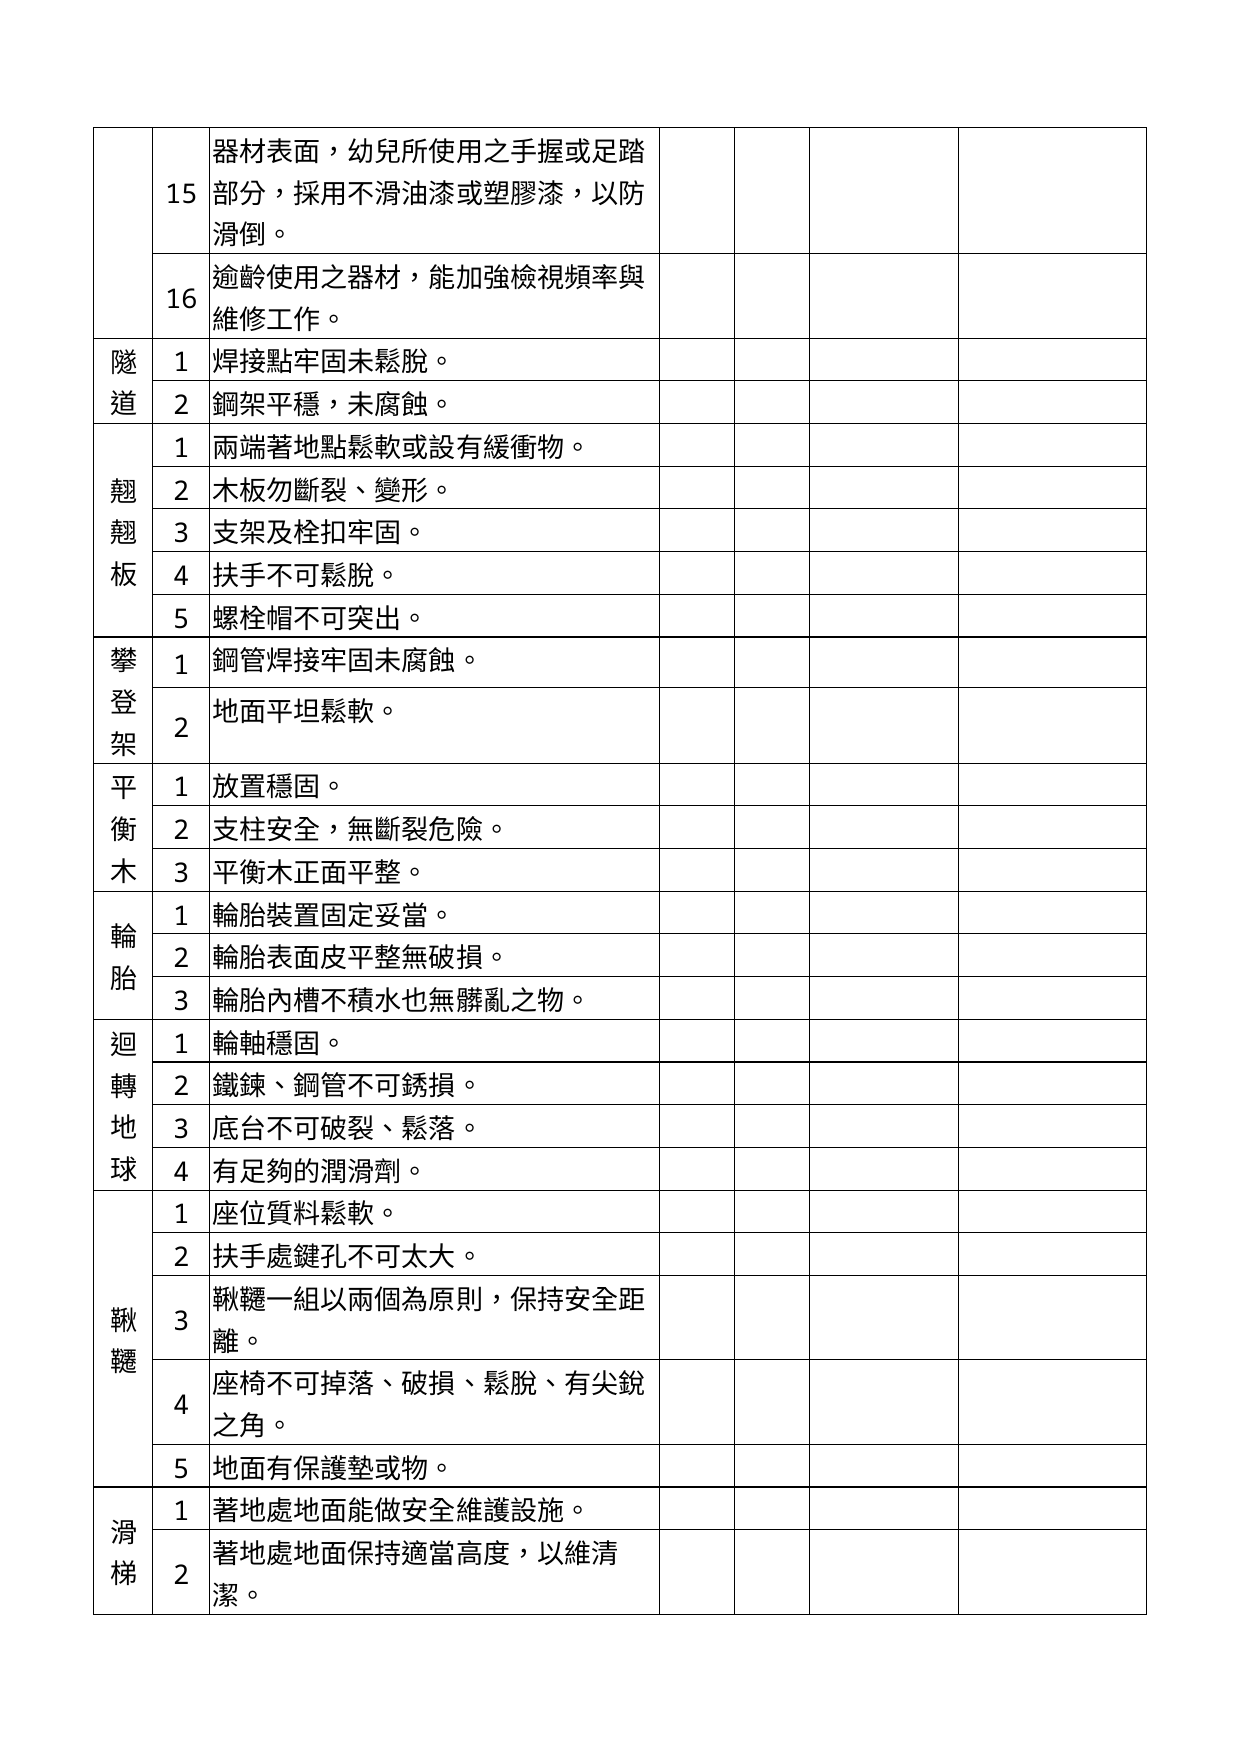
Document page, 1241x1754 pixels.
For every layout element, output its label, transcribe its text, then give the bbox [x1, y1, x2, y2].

table_cell [810, 1148, 958, 1189]
table_cell 有足夠的潤滑劑。 [210, 1148, 659, 1189]
table_cell 座位質料鬆軟。 [210, 1191, 659, 1232]
table_cell 著地處地面保持適當高度，以維清潔。 [210, 1530, 659, 1613]
table_cell [959, 764, 1146, 805]
table_cell 2 [153, 934, 209, 976]
table_cell [660, 1020, 734, 1061]
table_cell 1 [153, 424, 209, 466]
table_cell [660, 849, 734, 891]
table_cell 支柱安全，無斷裂危險。 [210, 806, 659, 848]
table_cell [660, 977, 734, 1019]
table_cell 螺栓帽不可突出。 [210, 595, 659, 636]
table_cell [810, 1276, 958, 1359]
table_cell [810, 1488, 958, 1529]
table_cell [959, 688, 1146, 762]
table_cell [735, 1445, 809, 1486]
table_cell [660, 595, 734, 636]
table_cell [810, 381, 958, 423]
table_cell 1 [153, 764, 209, 805]
table_cell [660, 892, 734, 933]
table_cell [810, 1360, 958, 1444]
table_cell [810, 128, 958, 253]
table_cell [959, 381, 1146, 423]
table_cell 木板勿斷裂、變形。 [210, 467, 659, 508]
table_cell 3 [153, 1276, 209, 1359]
table_cell 4 [153, 1360, 209, 1444]
table_cell [660, 1233, 734, 1275]
table_cell [660, 1488, 734, 1529]
table_cell [735, 595, 809, 636]
table_cell 3 [153, 977, 209, 1019]
table_cell [810, 1020, 958, 1061]
table_cell [959, 424, 1146, 466]
table_cell 扶手不可鬆脫。 [210, 552, 659, 594]
table_cell [660, 1148, 734, 1189]
table_cell [959, 849, 1146, 891]
table_cell [810, 339, 958, 380]
table_cell [735, 424, 809, 466]
table_cell [959, 128, 1146, 253]
table_cell [660, 1530, 734, 1613]
table_cell 滑 梯 [94, 1488, 152, 1613]
table_cell 鋼管焊接牢固未腐蝕。 [210, 638, 659, 687]
table_cell [735, 892, 809, 933]
table_cell [959, 638, 1146, 687]
table_cell 2 [153, 1530, 209, 1613]
table_cell [660, 1105, 734, 1147]
table_cell 3 [153, 509, 209, 551]
table_cell [810, 509, 958, 551]
table_cell 3 [153, 1105, 209, 1147]
table_cell [810, 806, 958, 848]
table_cell 4 [153, 552, 209, 594]
table_cell [735, 509, 809, 551]
table_cell 1 [153, 339, 209, 380]
table_cell [959, 1276, 1146, 1359]
table_cell [959, 1360, 1146, 1444]
table_cell 2 [153, 806, 209, 848]
table_cell [660, 467, 734, 508]
table_cell [660, 1276, 734, 1359]
table_cell [810, 595, 958, 636]
table_cell 焊接點牢固未鬆脫。 [210, 339, 659, 380]
table_cell 4 [153, 1148, 209, 1189]
table_cell 平 衡 木 [94, 764, 152, 891]
table_cell 鋼架平穩，未腐蝕。 [210, 381, 659, 423]
table_cell [959, 934, 1146, 976]
table_cell [959, 339, 1146, 380]
table_cell 鞦 韆 [94, 1191, 152, 1486]
table_cell [660, 339, 734, 380]
table_cell [959, 1530, 1146, 1613]
table_cell [810, 1063, 958, 1104]
table_cell [810, 638, 958, 687]
table_cell [959, 806, 1146, 848]
table_cell [660, 1445, 734, 1486]
table_cell 鞦韆一組以兩個為原則，保持安全距離。 [210, 1276, 659, 1359]
table_cell [735, 1063, 809, 1104]
table_cell [810, 892, 958, 933]
table_cell [810, 764, 958, 805]
table_cell [94, 128, 152, 337]
table_cell [735, 1276, 809, 1359]
table_cell [810, 1191, 958, 1232]
table_cell [959, 1148, 1146, 1189]
table_cell 16 [153, 254, 209, 337]
table_cell [959, 1445, 1146, 1486]
table_cell [735, 128, 809, 253]
table_cell [959, 595, 1146, 636]
table_cell 輪胎內槽不積水也無髒亂之物。 [210, 977, 659, 1019]
table_cell 底台不可破裂、鬆落。 [210, 1105, 659, 1147]
table_cell 著地處地面能做安全維護設施。 [210, 1488, 659, 1529]
table_cell [660, 688, 734, 762]
table_cell [810, 934, 958, 976]
table_cell [735, 381, 809, 423]
table_cell 2 [153, 1063, 209, 1104]
table_cell [660, 1360, 734, 1444]
table_cell [660, 1191, 734, 1232]
table_cell 輪軸穩固。 [210, 1020, 659, 1061]
table_cell 2 [153, 467, 209, 508]
table_cell 1 [153, 892, 209, 933]
table_cell [959, 467, 1146, 508]
table_cell 15 [153, 128, 209, 253]
table_cell 3 [153, 849, 209, 891]
table_cell [735, 1105, 809, 1147]
table_cell 隧 道 [94, 339, 152, 423]
table_cell [735, 1148, 809, 1189]
table_cell [735, 254, 809, 337]
table_cell 1 [153, 1191, 209, 1232]
table_cell [735, 1233, 809, 1275]
table_cell 座椅不可掉落、破損、鬆脫、有尖銳之角。 [210, 1360, 659, 1444]
table_cell 輪胎表面皮平整無破損。 [210, 934, 659, 976]
table_cell [959, 892, 1146, 933]
table_cell [660, 128, 734, 253]
table_cell [735, 934, 809, 976]
table_cell [959, 1233, 1146, 1275]
table_cell [959, 1063, 1146, 1104]
table_cell 1 [153, 1020, 209, 1061]
table_cell 攀 登 架 [94, 638, 152, 762]
table_cell [810, 424, 958, 466]
table_cell [810, 552, 958, 594]
table_cell [735, 1530, 809, 1613]
table_cell [735, 764, 809, 805]
table_cell [660, 381, 734, 423]
table_cell [959, 509, 1146, 551]
table_cell [735, 467, 809, 508]
table_cell 支架及栓扣牢固。 [210, 509, 659, 551]
table_cell [735, 977, 809, 1019]
table_cell [735, 552, 809, 594]
table_cell [810, 254, 958, 337]
table_cell 2 [153, 381, 209, 423]
table_cell [959, 1105, 1146, 1147]
table_cell [959, 1191, 1146, 1232]
table_cell 兩端著地點鬆軟或設有緩衝物。 [210, 424, 659, 466]
table_cell [660, 934, 734, 976]
table_cell 2 [153, 688, 209, 762]
table_cell 器材表面，幼兒所使用之手握或足踏部分，採用不滑油漆或塑膠漆，以防滑倒。 [210, 128, 659, 253]
table_cell 平衡木正面平整。 [210, 849, 659, 891]
table_cell [735, 1191, 809, 1232]
table_cell [660, 638, 734, 687]
table_cell 輪 胎 [94, 892, 152, 1019]
table_cell 1 [153, 638, 209, 687]
table_cell [810, 467, 958, 508]
table_cell [735, 339, 809, 380]
table_cell [810, 1530, 958, 1613]
table_cell [660, 806, 734, 848]
table_cell [810, 1445, 958, 1486]
table_cell 1 [153, 1488, 209, 1529]
table_cell 2 [153, 1233, 209, 1275]
table_cell 逾齡使用之器材，能加強檢視頻率與維修工作。 [210, 254, 659, 337]
table_cell [959, 254, 1146, 337]
table_cell 放置穩固。 [210, 764, 659, 805]
table_cell [735, 1360, 809, 1444]
table_cell 5 [153, 1445, 209, 1486]
table_cell [959, 977, 1146, 1019]
table_cell [660, 552, 734, 594]
table_cell 扶手處鍵孔不可太大。 [210, 1233, 659, 1275]
table_cell [660, 254, 734, 337]
table_cell 迴 轉 地 球 [94, 1020, 152, 1189]
table_cell [810, 1105, 958, 1147]
table_cell [735, 1488, 809, 1529]
table_cell [810, 1233, 958, 1275]
table_cell [959, 1488, 1146, 1529]
table_cell [810, 977, 958, 1019]
table_cell [660, 424, 734, 466]
table_cell 5 [153, 595, 209, 636]
table_cell 翹 翹 板 [94, 424, 152, 636]
table_cell [735, 638, 809, 687]
table_cell [660, 1063, 734, 1104]
table_cell [660, 764, 734, 805]
table_cell [810, 849, 958, 891]
table_cell [735, 1020, 809, 1061]
table_cell 地面平坦鬆軟。 [210, 688, 659, 762]
table_cell 鐵鍊、鋼管不可銹損。 [210, 1063, 659, 1104]
table_cell [959, 552, 1146, 594]
table_cell [959, 1020, 1146, 1061]
table_cell [810, 688, 958, 762]
table_cell 輪胎裝置固定妥當。 [210, 892, 659, 933]
table_cell [660, 509, 734, 551]
table_cell [735, 806, 809, 848]
table_cell 地面有保護墊或物。 [210, 1445, 659, 1486]
table_cell [735, 849, 809, 891]
table_cell [735, 688, 809, 762]
